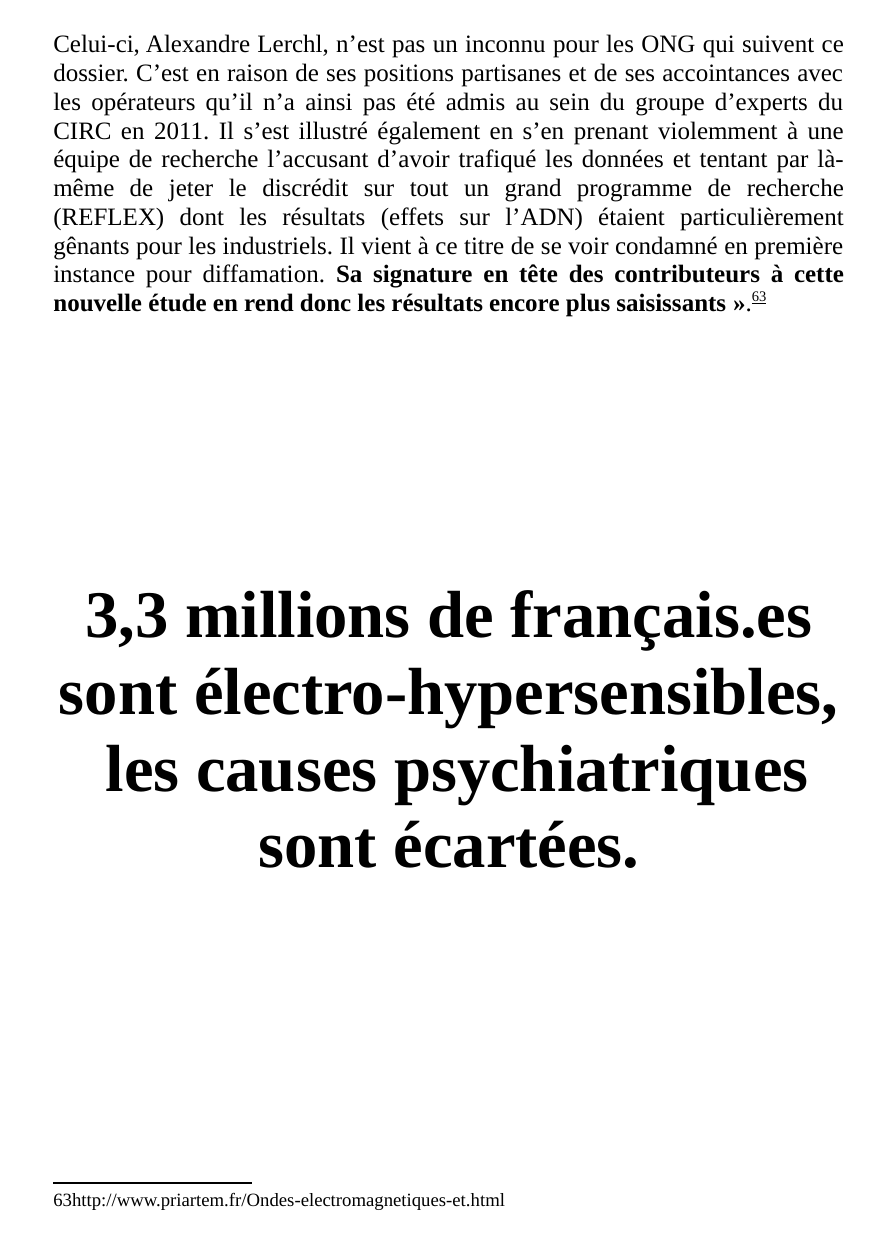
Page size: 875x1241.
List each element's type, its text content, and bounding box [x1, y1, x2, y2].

text Celui-ci, Alexandre Lerchl, n’est pas un inconnu pour les ONG qui suivent ce dossier. C’est en raison de ses positions partisanes et de ses accointances avec les opérateurs qu’il n’a ainsi pas été admis au sein du groupe d’experts du CIRC en 2011. Il s’est illustré également en s’en prenant violemment à une équipe de recherche l’accusant d’avoir trafiqué les données et tentant par là-même de jeter le discrédit sur tout un grand programme de recherche (REFLEX) dont les résultats (effets sur l’ADN) étaient particulièrement gênants pour les industriels. Il vient à ce titre de se voir condamné en première instance pour diffamation. Sa signature en tête des contributeurs à cette nouvelle étude en rend donc les résultats encore plus saisissants ». [53, 29, 844, 317]
text http://www.priartem.fr/Ondes-electromagnetiques-et.html [53, 1189, 844, 1211]
text 3,3 millions de français.es [53, 576, 844, 652]
text sont électro-hypersensibles, [53, 652, 844, 729]
text les causes psychiatriques sont écartées. [53, 729, 844, 882]
